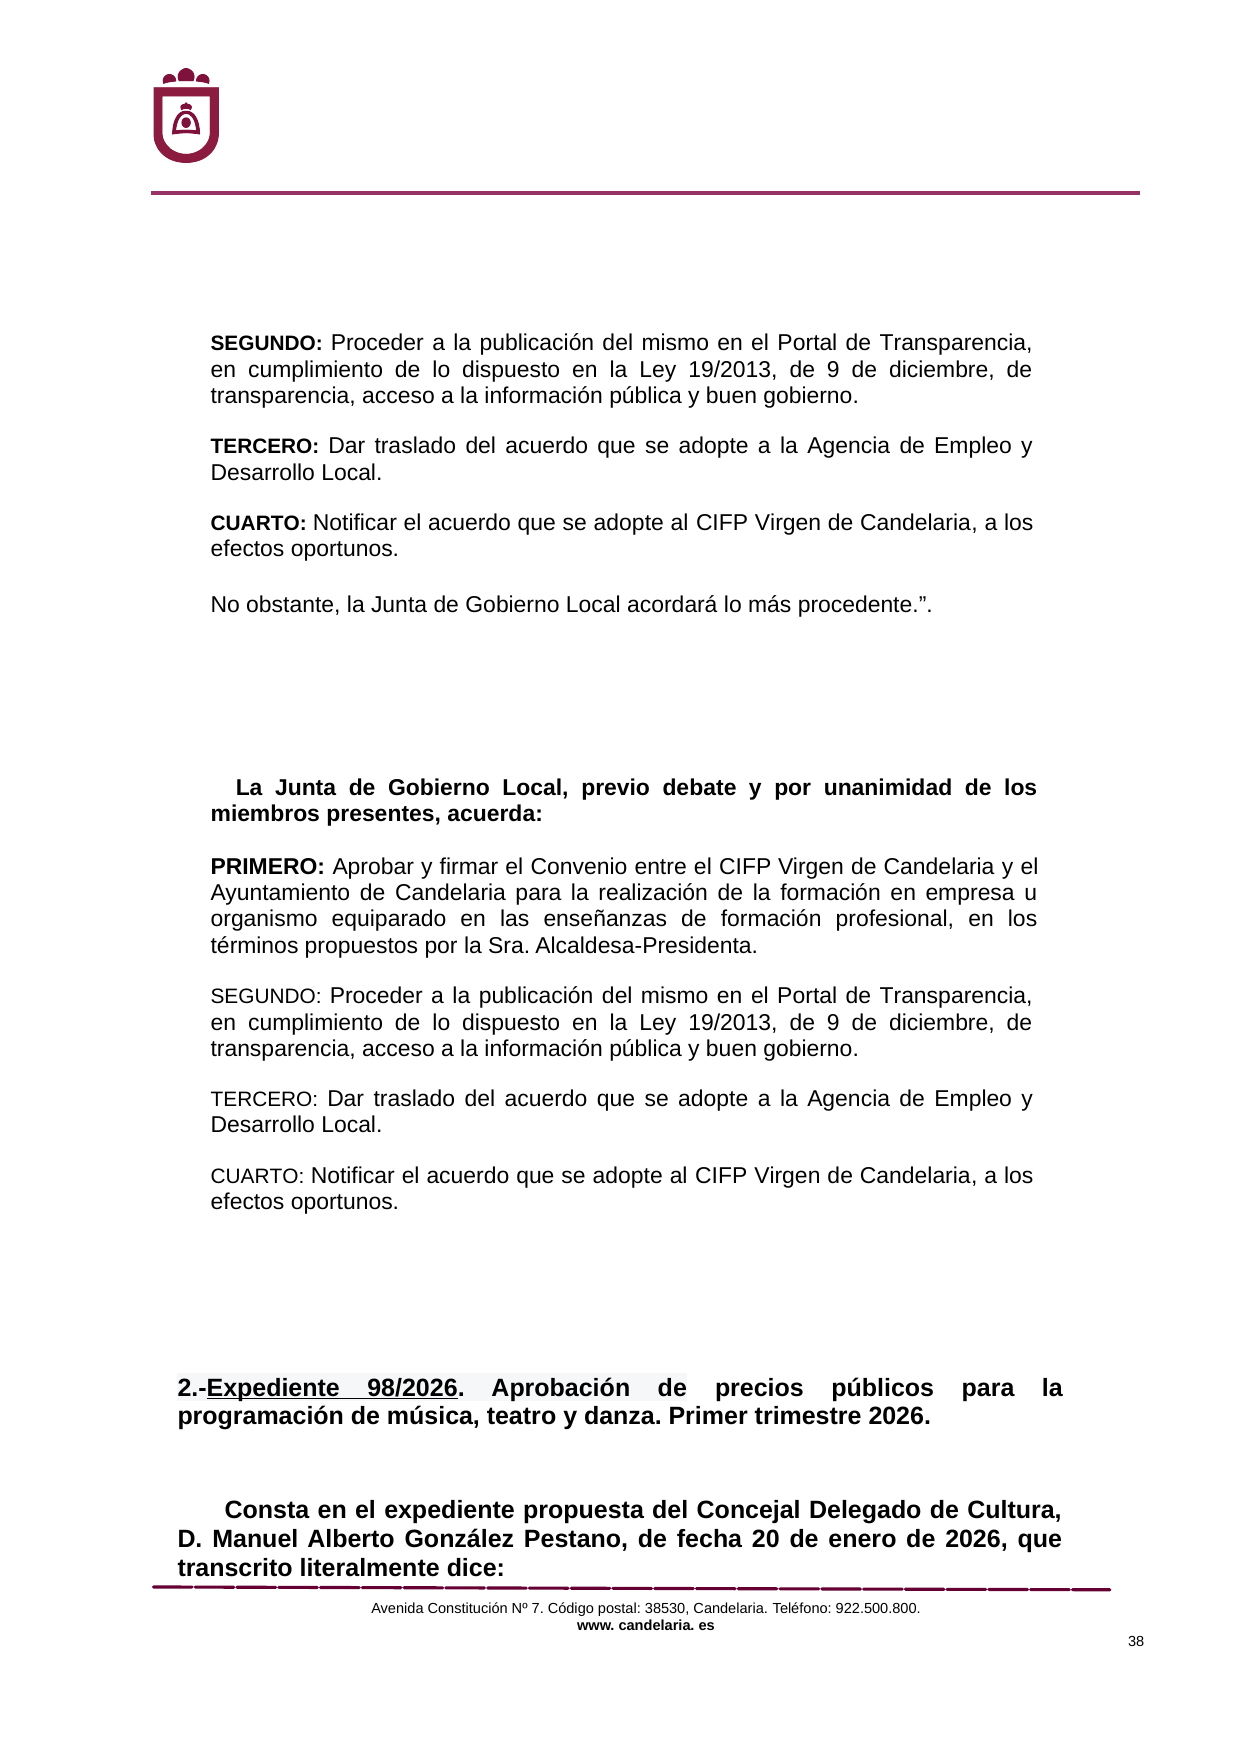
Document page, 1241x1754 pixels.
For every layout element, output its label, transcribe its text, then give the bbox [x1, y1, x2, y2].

text TERCERO: Dar traslado del acuerdo que se adopte a la Agencia de Empleo y Desarrollo Local. [210, 432, 1033, 485]
text La Junta de Gobierno Local, previo debate y por unanimidad de los miembros presentes, acuerda: [210, 774, 1038, 826]
text TERCERO: Dar traslado del acuerdo que se adopte a la Agencia de Empleo y Desarrollo Local. [210, 1085, 1033, 1138]
text CUARTO: Notificar el acuerdo que se adopte al CIFP Virgen de Candelaria, a los efectos oportunos. [210, 1162, 1033, 1214]
text 2.-Expediente 98/2026. Aprobación de precios públicos para la programación de música, teatro y danza. Primer trimestre 2026. [177, 1373, 1063, 1430]
text PRIMERO: Aprobar y firmar el Convenio entre el CIFP Virgen de Candelaria y el Ayuntamiento de Candelaria para la realización de la formación en empresa u organismo equiparado en las enseñanzas de formación profesional, en los términos propuestos por la Sra. Alcaldesa-Presidenta. [210, 853, 1038, 958]
text No obstante, la Junta de Gobierno Local acordará lo más procedente.”. [210, 591, 1033, 617]
text SEGUNDO: Proceder a la publicación del mismo en el Portal de Transparencia, en cumplimiento de lo dispuesto en la Ley 19/2013, de 9 de diciembre, de transparencia, acceso a la información pública y buen gobierno. [210, 982, 1033, 1061]
text Consta en el expediente propuesta del Concejal Delegado de Cultura, D. Manuel Alberto González Pestano, de fecha 20 de enero de 2026, que transcrito literalmente dice: [177, 1495, 1063, 1582]
text SEGUNDO: Proceder a la publicación del mismo en el Portal de Transparencia, en cumplimiento de lo dispuesto en la Ley 19/2013, de 9 de diciembre, de transparencia, acceso a la información pública y buen gobierno. [210, 329, 1033, 408]
text CUARTO: Notificar el acuerdo que se adopte al CIFP Virgen de Candelaria, a los efectos oportunos. [210, 509, 1033, 562]
